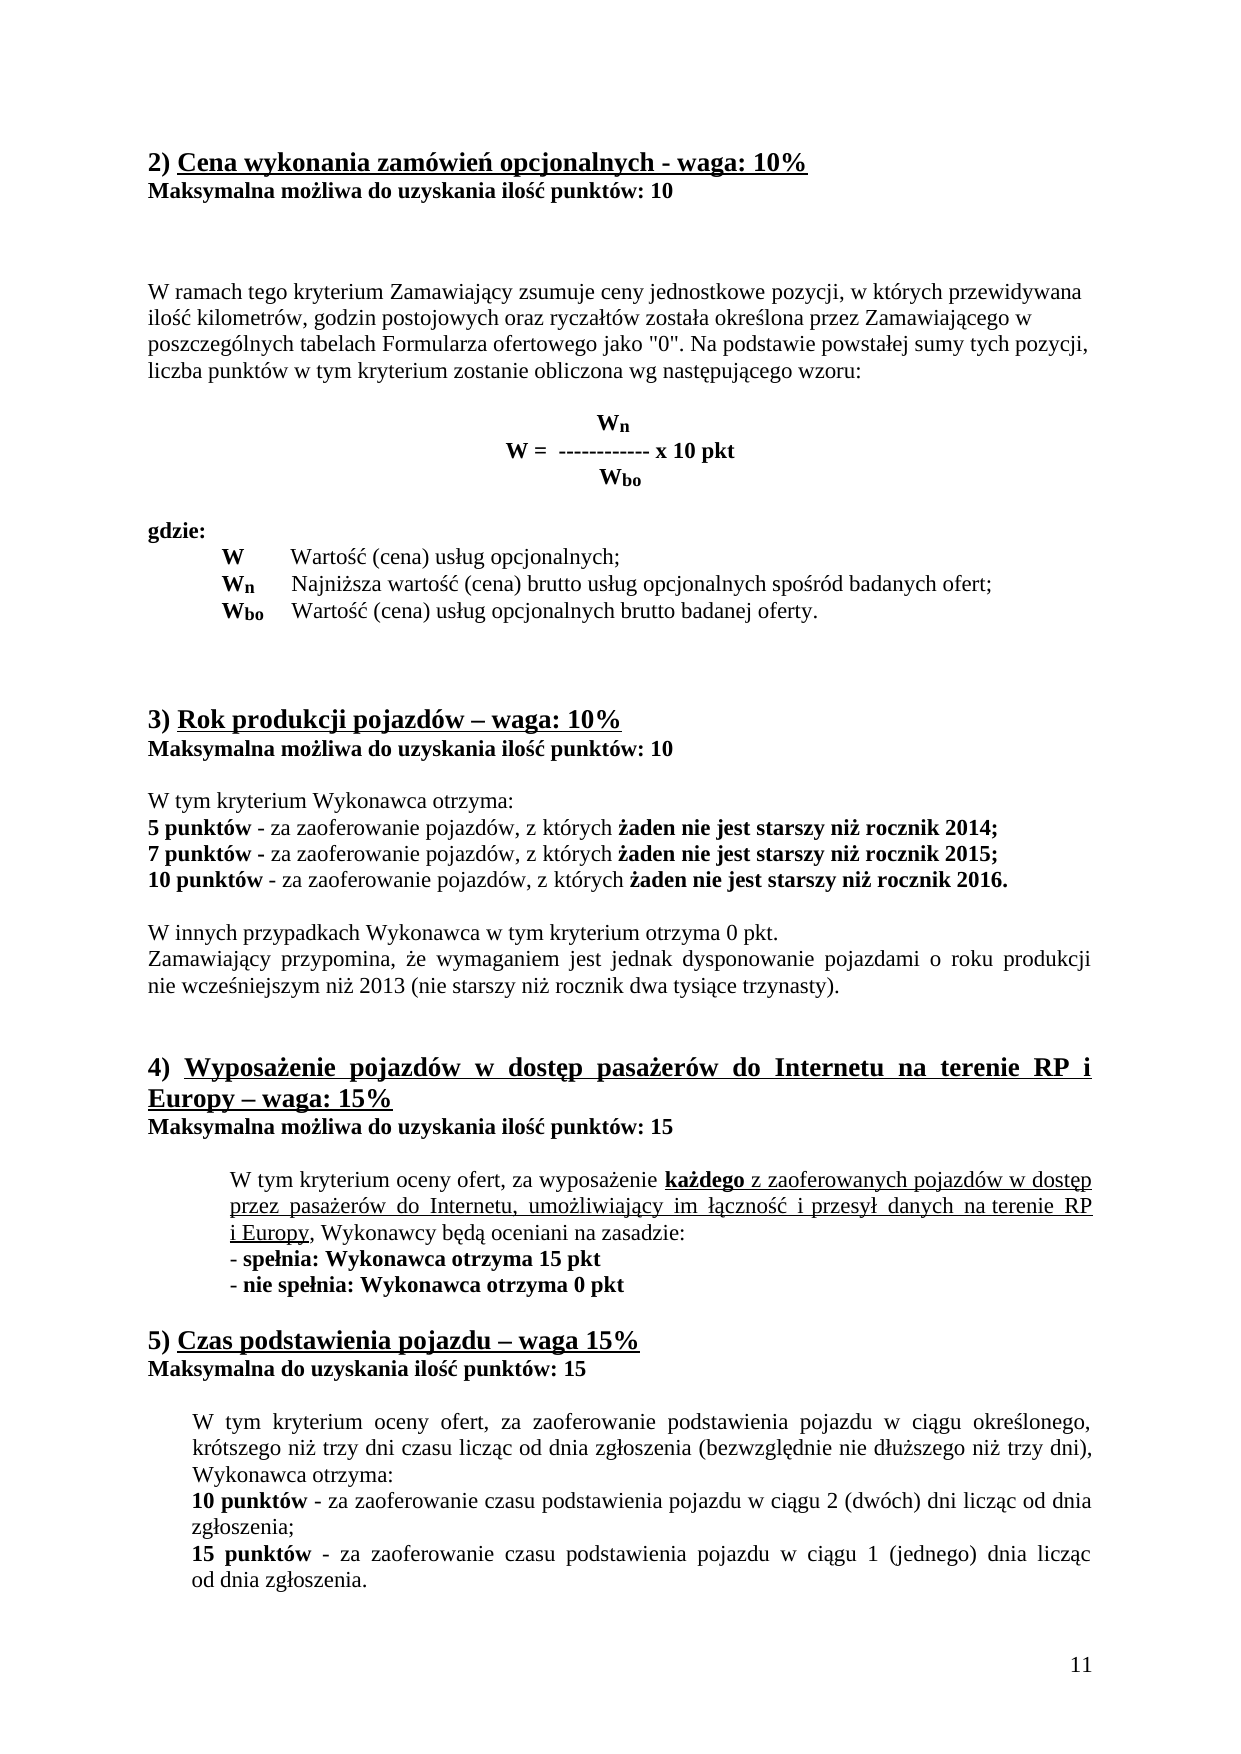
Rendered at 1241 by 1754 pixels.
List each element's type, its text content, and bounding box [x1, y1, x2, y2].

text W = ------------ x 10 pkt [148, 437, 1093, 463]
text Wn Najniższa wartość (cena) brutto usług opcjonalnych spośród badanych ofert; [148, 570, 1093, 597]
text Maksymalna możliwa do uzyskania ilość punktów: 10 [148, 735, 1093, 761]
text 3) Rok produkcji pojazdów – waga: 10% [148, 703, 1093, 735]
text W ramach tego kryterium Zamawiający zsumuje ceny jednostkowe pozycji, w których przewidywana ilość kilometrów, godzin postojowych oraz ryczałtów została określona przez Zamawiającego w poszczególnych tabelach Formularza ofertowego jako "0". Na podstawie powstałej sumy tych pozycji, liczba punktów w tym kryterium zostanie obliczona wg następującego wzoru: [148, 278, 1093, 383]
text Wbo Wartość (cena) usług opcjonalnych brutto badanej oferty. [148, 597, 1093, 624]
text 10 punktów - za zaoferowanie pojazdów, z których żaden nie jest starszy niż rocznik 2016. [148, 866, 1093, 893]
text Wn [148, 409, 1093, 437]
text i Europy, Wykonawcy będą oceniani na zasadzie: [229, 1216, 1093, 1245]
text W innych przypadkach Wykonawca w tym kryterium otrzyma 0 pkt. [148, 919, 1093, 946]
text 7 punktów - za zaoferowanie pojazdów, z których żaden nie jest starszy niż rocznik 2015; [148, 840, 1093, 866]
text W tym kryterium oceny ofert, za wyposażenie każdego z zaoferowanych pojazdów w dostęp przez pasażerów do Internetu, umożliwiający im łączność i przesył danych na terenie RP [229, 1166, 1093, 1215]
text W tym kryterium Wykonawca otrzyma: [148, 787, 1093, 814]
text W Wartość (cena) usług opcjonalnych; [148, 543, 1093, 570]
text 5 punktów - za zaoferowanie pojazdów, z których żaden nie jest starszy niż rocznik 2014; [148, 814, 1093, 840]
text - nie spełnia: Wykonawca otrzyma 0 pkt [229, 1271, 1093, 1298]
text Zamawiający przypomina, że wymaganiem jest jednak dysponowanie pojazdami o roku produkcji nie wcześniejszym niż 2013 (nie starszy niż rocznik dwa tysiące trzynasty). [148, 946, 1093, 998]
text 5) Czas podstawienia pojazdu – waga 15% [148, 1324, 1093, 1355]
text 4) Wyposażenie pojazdów w dostęp pasażerów do Internetu na terenie RP i Europy – waga: 15% [148, 1051, 1093, 1113]
text Wbo [148, 463, 1093, 491]
text Maksymalna możliwa do uzyskania ilość punktów: 10 [148, 177, 1093, 204]
text Maksymalna do uzyskania ilość punktów: 15 [148, 1355, 1093, 1382]
text 2) Cena wykonania zamówień opcjonalnych - waga: 10% [148, 146, 1093, 177]
text W tym kryterium oceny ofert, za zaoferowanie podstawienia pojazdu w ciągu określonego, krótszego niż trzy dni czasu licząc od dnia zgłoszenia (bezwzględnie nie dłuższego niż trzy dni), Wykonawca otrzyma: [192, 1408, 1093, 1487]
text 10 punktów - za zaoferowanie czasu podstawienia pojazdu w ciągu 2 (dwóch) dni licząc od dnia zgłoszenia; [191, 1487, 1093, 1540]
text Maksymalna możliwa do uzyskania ilość punktów: 15 [148, 1113, 1093, 1139]
text gdzie: [148, 517, 1093, 543]
text 15 punktów - za zaoferowanie czasu podstawienia pojazdu w ciągu 1 (jednego) dnia licząc od dnia zgłoszenia. [191, 1540, 1093, 1592]
text - spełnia: Wykonawca otrzyma 15 pkt [229, 1245, 1093, 1271]
